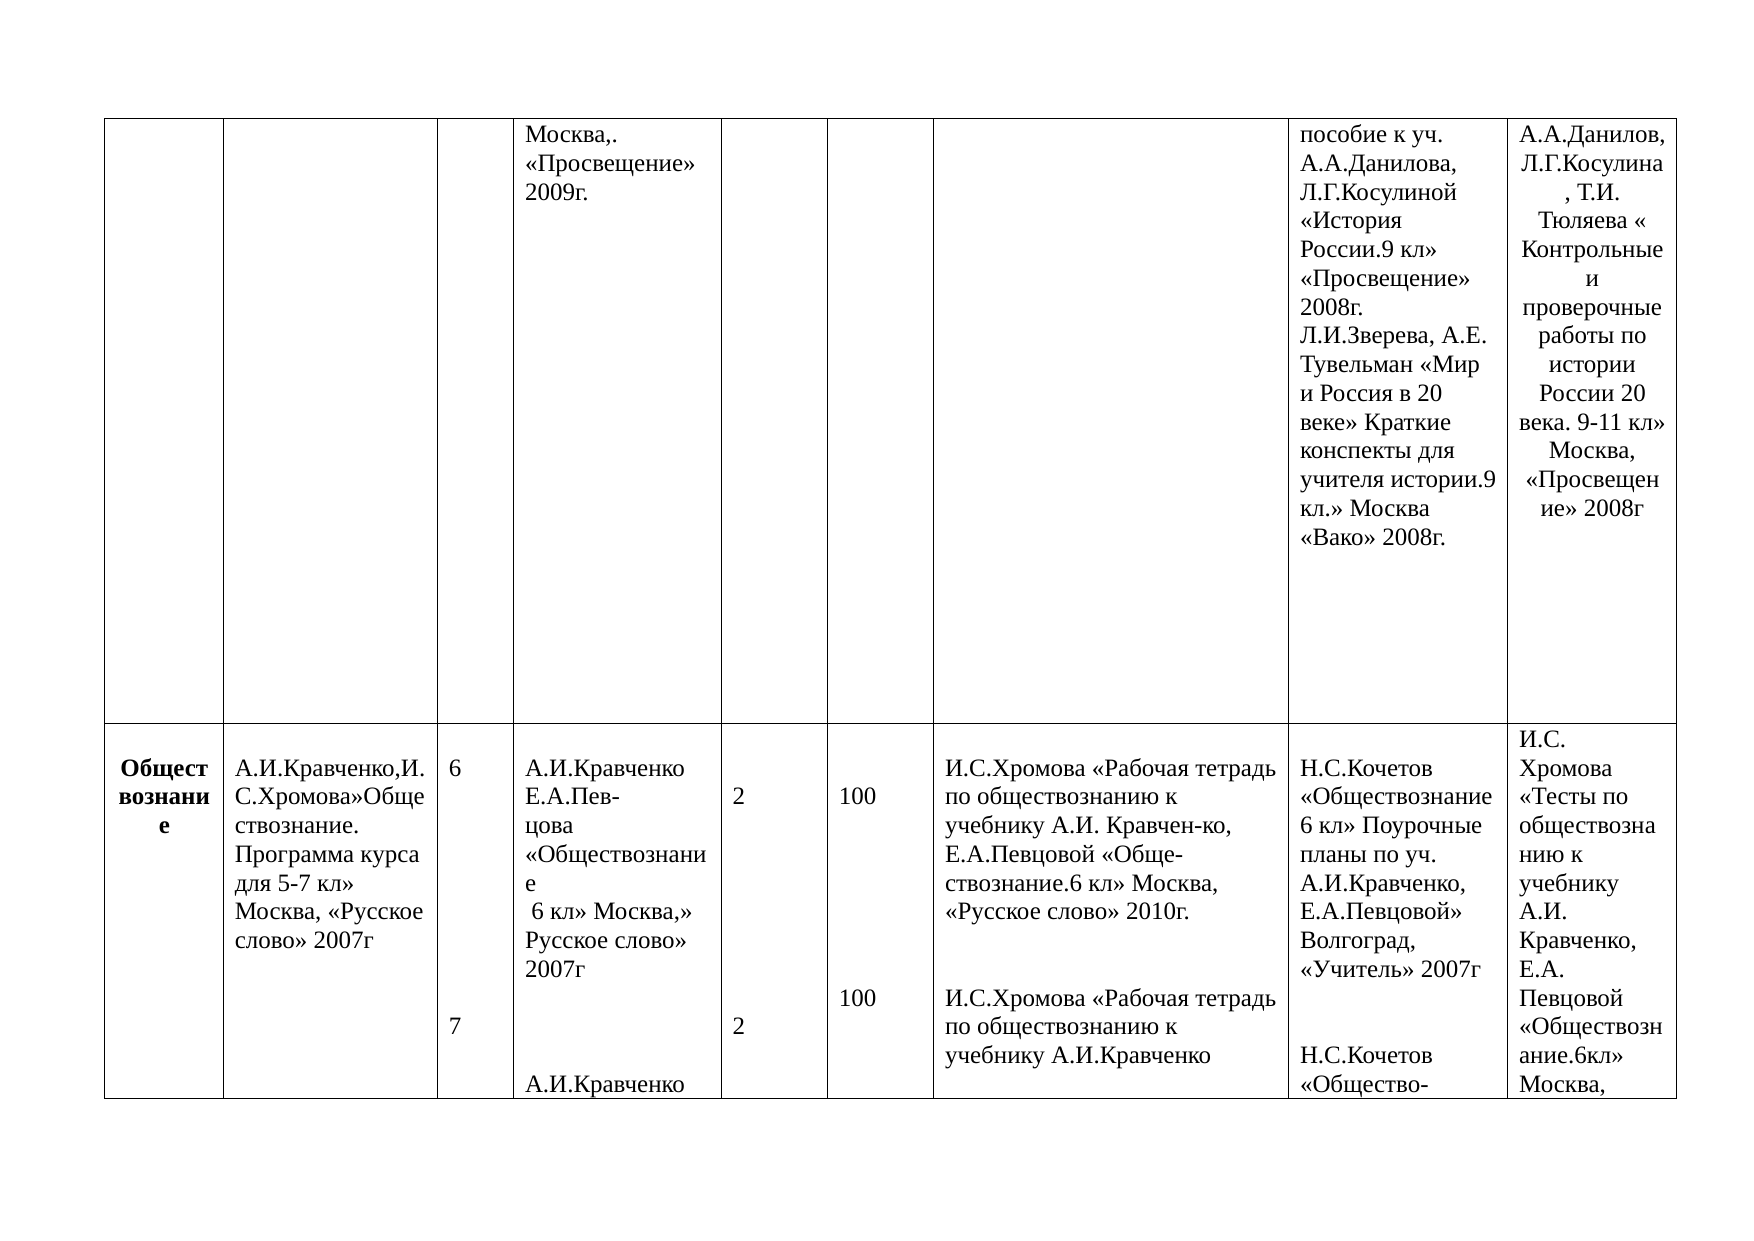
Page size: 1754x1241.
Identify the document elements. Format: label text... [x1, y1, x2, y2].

table_cell А.А.Данилов, Л.Г.Косулина , Т.И. Тюляева « Контрольные и проверочные работы по истории России 20 века. 9-11 кл» Москва, «Просвещение» 2008г [1508, 119, 1676, 723]
table_cell пособие к уч. А.А.Данилова, Л.Г.Косулиной «История России.9 кл» «Просвещение» 2008г. Л.И.Зверева, А.Е. Тувельман «Мир и Россия в 20 веке» Краткие конспекты для учителя истории.9 кл.» Москва «Вако» 2008г. [1289, 119, 1507, 723]
table_cell Н.С.Кочетов «Обществознание 6 кл» Поурочные планы по уч. А.И.Кравченко, Е.А.Певцовой» Волгоград, «Учитель» 2007г Н.С.Кочетов «Общество- [1289, 724, 1507, 1098]
table_cell И.С. Хромова «Тесты по обществознанию к учебнику А.И. Кравченко, Е.А. Певцовой «Обществознание.6кл» Москва, [1508, 724, 1676, 1098]
table_cell [934, 119, 1288, 723]
table_cell Обществознание [105, 724, 223, 1098]
table_cell И.С.Хромова «Рабочая тетрадь по обществознанию к учебнику А.И. Кравчен-ко, Е.А.Певцовой «Обще-ствознание.6 кл» Москва, «Русское слово» 2010г. И.С.Хромова «Рабочая тетрадь по обществознанию к учебнику А.И.Кравченко [934, 724, 1288, 1098]
table_cell А.И.Кравченко Е.А.Пев- цова «Обществознание 6 кл» Москва,» Русское слово» 2007г А.И.Кравченко [514, 724, 721, 1098]
table_cell 2 2 [722, 724, 827, 1098]
table_cell А.И.Кравченко,И.С.Хромова»Обществознание. Программа курса для 5-7 кл» Москва, «Русское слово» 2007г [224, 724, 437, 1098]
table_cell Москва,. «Просвещение» 2009г. [514, 119, 721, 723]
table_cell [438, 119, 513, 723]
table_cell [105, 119, 223, 723]
table_cell 6 7 [438, 724, 513, 1098]
table_cell 100 100 [828, 724, 933, 1098]
table_cell [828, 119, 933, 723]
table_cell [722, 119, 827, 723]
table_cell [224, 119, 437, 723]
